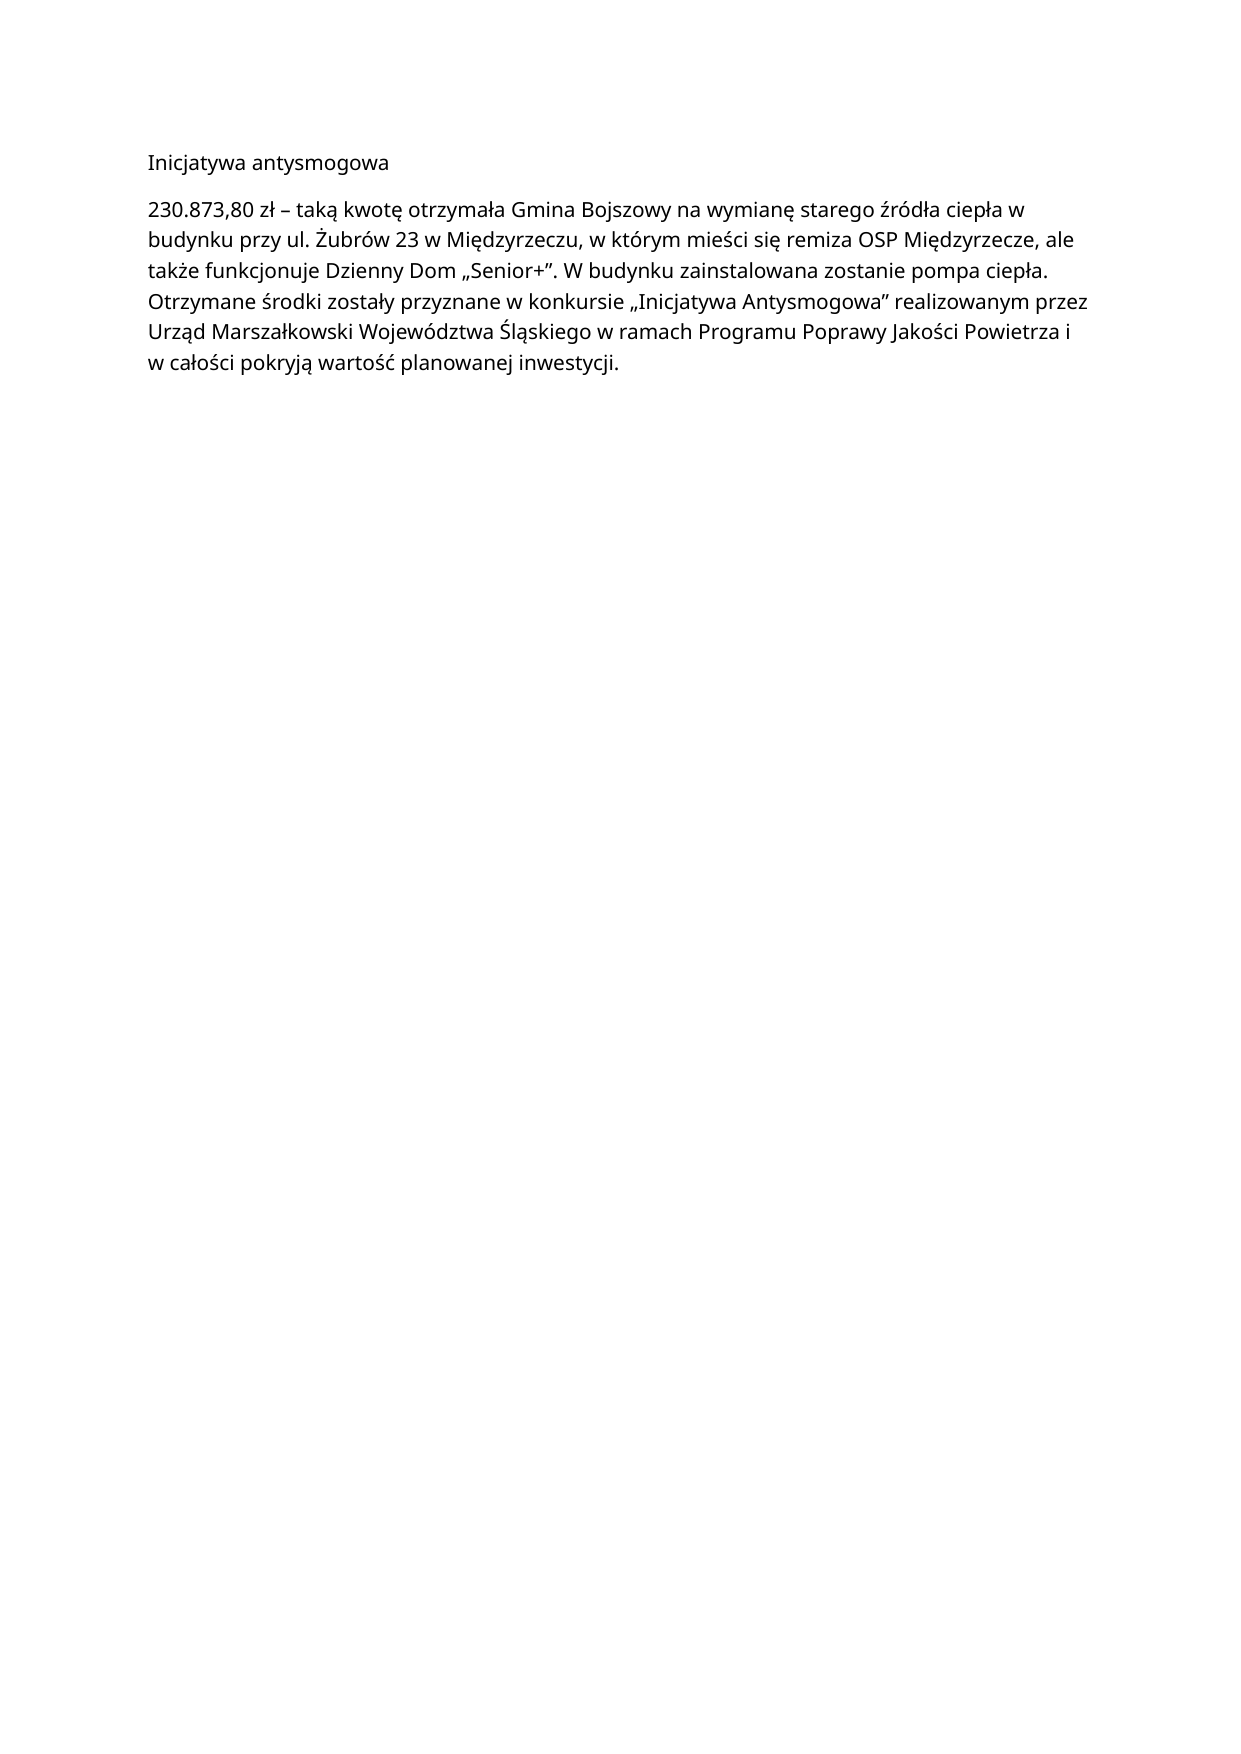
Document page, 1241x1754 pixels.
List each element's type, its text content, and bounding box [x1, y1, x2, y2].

text 230.873,80 zł – taką kwotę otrzymała Gmina Bojszowy na wymianę starego źródła ciepła w budynku przy ul. Żubrów 23 w Międzyrzeczu, w którym mieści się remiza OSP Międzyrzecze, ale także funkcjonuje Dzienny Dom „Senior+”. W budynku zainstalowana zostanie pompa ciepła. Otrzymane środki zostały przyznane w konkursie „Inicjatywa Antysmogowa” realizowanym przez Urząd Marszałkowski Województwa Śląskiego w ramach Programu Poprawy Jakości Powietrza i w całości pokryją wartość planowanej inwestycji. [148, 195, 1093, 376]
text Inicjatywa antysmogowa [148, 148, 1093, 176]
